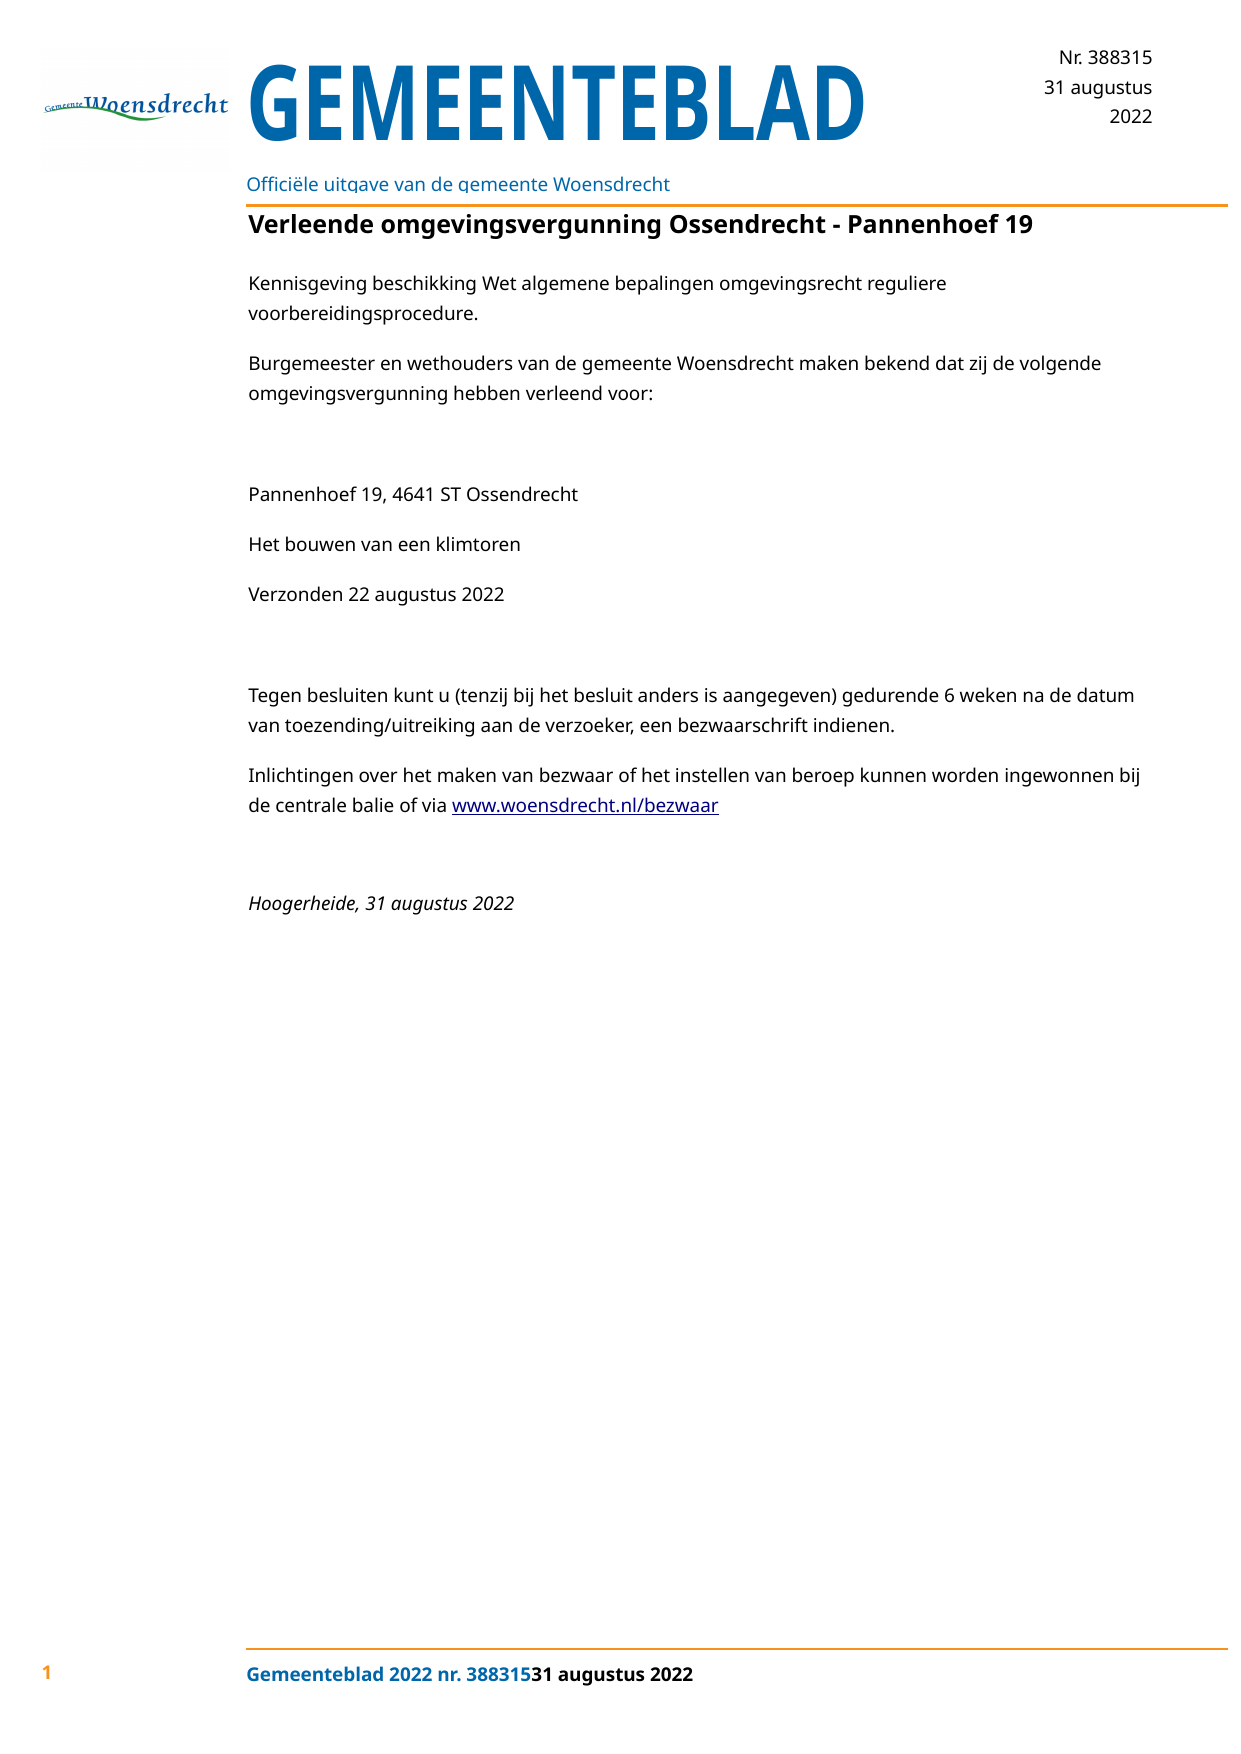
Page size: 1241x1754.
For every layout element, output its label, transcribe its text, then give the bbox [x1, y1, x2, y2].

text Het bouwen van een klimtoren [248, 531, 1152, 557]
text Pannenhoef 19, 4641 ST Ossendrecht [248, 481, 1152, 506]
text Burgemeester en wethouders van de gemeente Woensdrecht maken bekend dat zij de volgende omgevingsvergunning hebben verleend voor: [248, 350, 1152, 406]
picture [41, 47, 231, 172]
text Verleende omgevingsvergunning Ossendrecht - Pannenhoef 19 [248, 207, 1152, 241]
text Verzonden 22 augustus 2022 [248, 582, 1152, 607]
text Hoogerheide, 31 augustus 2022 [248, 890, 1152, 916]
text Inlichtingen over het maken van bezwaar of het instellen van beroep kunnen worden ingewonnen bij de centrale balie of via www.woensdrecht.nl/bezwaar [248, 762, 1152, 818]
text Tegen besluiten kunt u (tenzij bij het besluit anders is aangegeven) gedurende 6 weken na de datum van toezending/uitreiking aan de verzoeker, een bezwaarschrift indienen. [248, 682, 1152, 738]
text Kennisgeving beschikking Wet algemene bepalingen omgevingsrecht reguliere voorbereidingsprocedure. [248, 270, 1152, 326]
